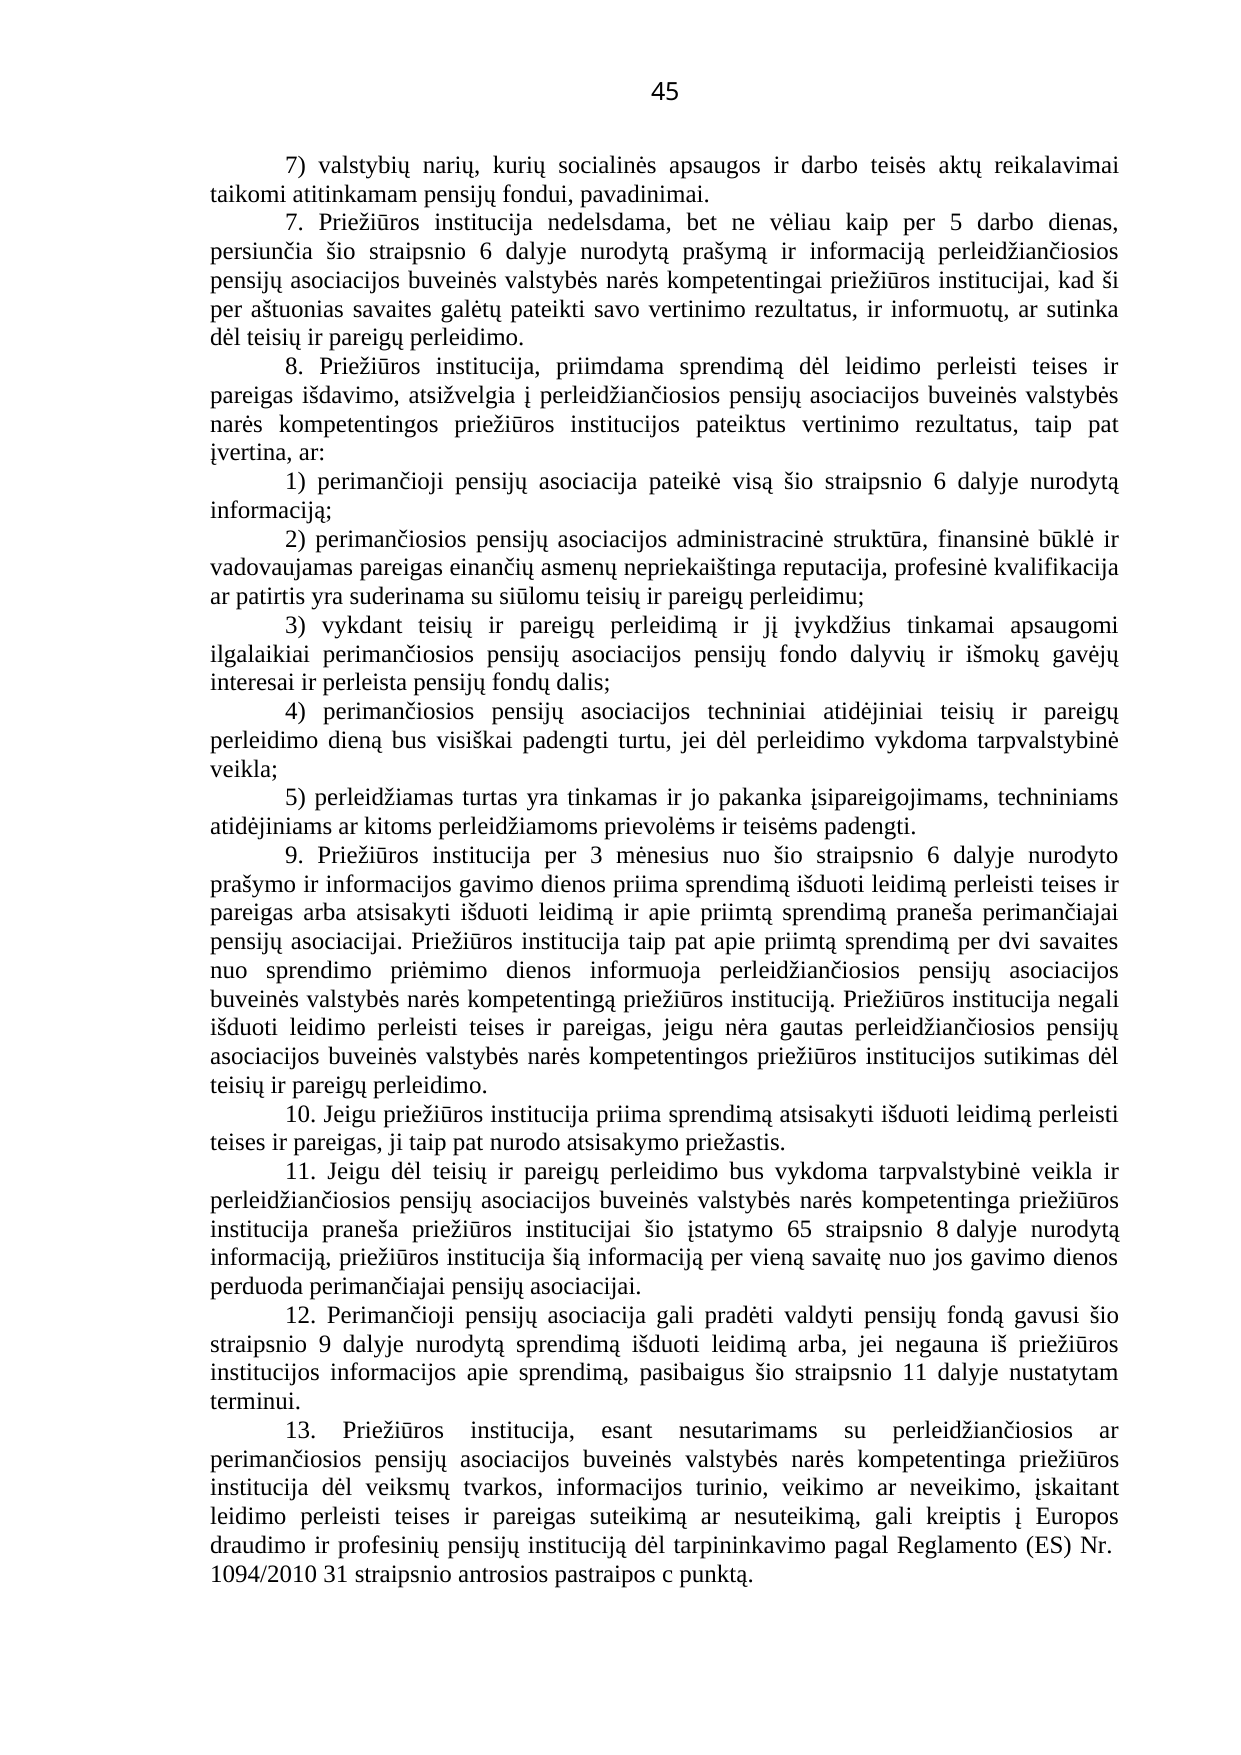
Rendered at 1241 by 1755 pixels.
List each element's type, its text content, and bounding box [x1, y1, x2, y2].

text 7. Priežiūros institucija nedelsdama, bet ne vėliau kaip per 5 darbo dienas, persiunčia šio straipsnio 6 dalyje nurodytą prašymą ir informaciją perleidžiančiosios pensijų asociacijos buveinės valstybės narės kompetentingai priežiūros institucijai, kad ši per aštuonias savaites galėtų pateikti savo vertinimo rezultatus, ir informuotų, ar sutinka dėl teisių ir pareigų perleidimo. [210, 207, 1120, 351]
text 2) perimančiosios pensijų asociacijos administracinė struktūra, finansinė būklė ir vadovaujamas pareigas einančių asmenų nepriekaištinga reputacija, profesinė kvalifikacija ar patirtis yra suderinama su siūlomu teisių ir pareigų perleidimu; [210, 524, 1120, 610]
text 9. Priežiūros institucija per 3 mėnesius nuo šio straipsnio 6 dalyje nurodyto prašymo ir informacijos gavimo dienos priima sprendimą išduoti leidimą perleisti teises ir pareigas arba atsisakyti išduoti leidimą ir apie priimtą sprendimą praneša perimančiajai pensijų asociacijai. Priežiūros institucija taip pat apie priimtą sprendimą per dvi savaites nuo sprendimo priėmimo dienos informuoja perleidžiančiosios pensijų asociacijos buveinės valstybės narės kompetentingą priežiūros instituciją. Priežiūros institucija negali išduoti leidimo perleisti teises ir pareigas, jeigu nėra gautas perleidžiančiosios pensijų asociacijos buveinės valstybės narės kompetentingos priežiūros institucijos sutikimas dėl teisių ir pareigų perleidimo. [210, 840, 1120, 1099]
text 12. Perimančioji pensijų asociacija gali pradėti valdyti pensijų fondą gavusi šio straipsnio 9 dalyje nurodytą sprendimą išduoti leidimą arba, jei negauna iš priežiūros institucijos informacijos apie sprendimą, pasibaigus šio straipsnio 11 dalyje nustatytam terminui. [210, 1300, 1120, 1415]
text 7) valstybių narių, kurių socialinės apsaugos ir darbo teisės aktų reikalavimai taikomi atitinkamam pensijų fondui, pavadinimai. [210, 150, 1120, 207]
text 13. Priežiūros institucija, esant nesutarimams su perleidžiančiosios ar perimančiosios pensijų asociacijos buveinės valstybės narės kompetentinga priežiūros institucija dėl veiksmų tvarkos, informacijos turinio, veikimo ar neveikimo, įskaitant leidimo perleisti teises ir pareigas suteikimą ar nesuteikimą, gali kreiptis į Europos draudimo ir profesinių pensijų instituciją dėl tarpininkavimo pagal Reglamento (ES) Nr. 1094/2010 31 straipsnio antrosios pastraipos c punktą. [210, 1415, 1120, 1587]
text 5) perleidžiamas turtas yra tinkamas ir jo pakanka įsipareigojimams, techniniams atidėjiniams ar kitoms perleidžiamoms prievolėms ir teisėms padengti. [210, 782, 1120, 840]
text 11. Jeigu dėl teisių ir pareigų perleidimo bus vykdoma tarpvalstybinė veikla ir perleidžiančiosios pensijų asociacijos buveinės valstybės narės kompetentinga priežiūros institucija praneša priežiūros institucijai šio įstatymo 65 straipsnio 8 dalyje nurodytą informaciją, priežiūros institucija šią informaciją per vieną savaitę nuo jos gavimo dienos perduoda perimančiajai pensijų asociacijai. [210, 1156, 1120, 1300]
text 1) perimančioji pensijų asociacija pateikė visą šio straipsnio 6 dalyje nurodytą informaciją; [210, 466, 1120, 524]
text 8. Priežiūros institucija, priimdama sprendimą dėl leidimo perleisti teises ir pareigas išdavimo, atsižvelgia į perleidžiančiosios pensijų asociacijos buveinės valstybės narės kompetentingos priežiūros institucijos pateiktus vertinimo rezultatus, taip pat įvertina, ar: [210, 351, 1120, 466]
text 3) vykdant teisių ir pareigų perleidimą ir jį įvykdžius tinkamai apsaugomi ilgalaikiai perimančiosios pensijų asociacijos pensijų fondo dalyvių ir išmokų gavėjų interesai ir perleista pensijų fondų dalis; [210, 610, 1120, 696]
text 4) perimančiosios pensijų asociacijos techniniai atidėjiniai teisių ir pareigų perleidimo dieną bus visiškai padengti turtu, jei dėl perleidimo vykdoma tarpvalstybinė veikla; [210, 696, 1120, 782]
text 10. Jeigu priežiūros institucija priima sprendimą atsisakyti išduoti leidimą perleisti teises ir pareigas, ji taip pat nurodo atsisakymo priežastis. [210, 1099, 1120, 1156]
